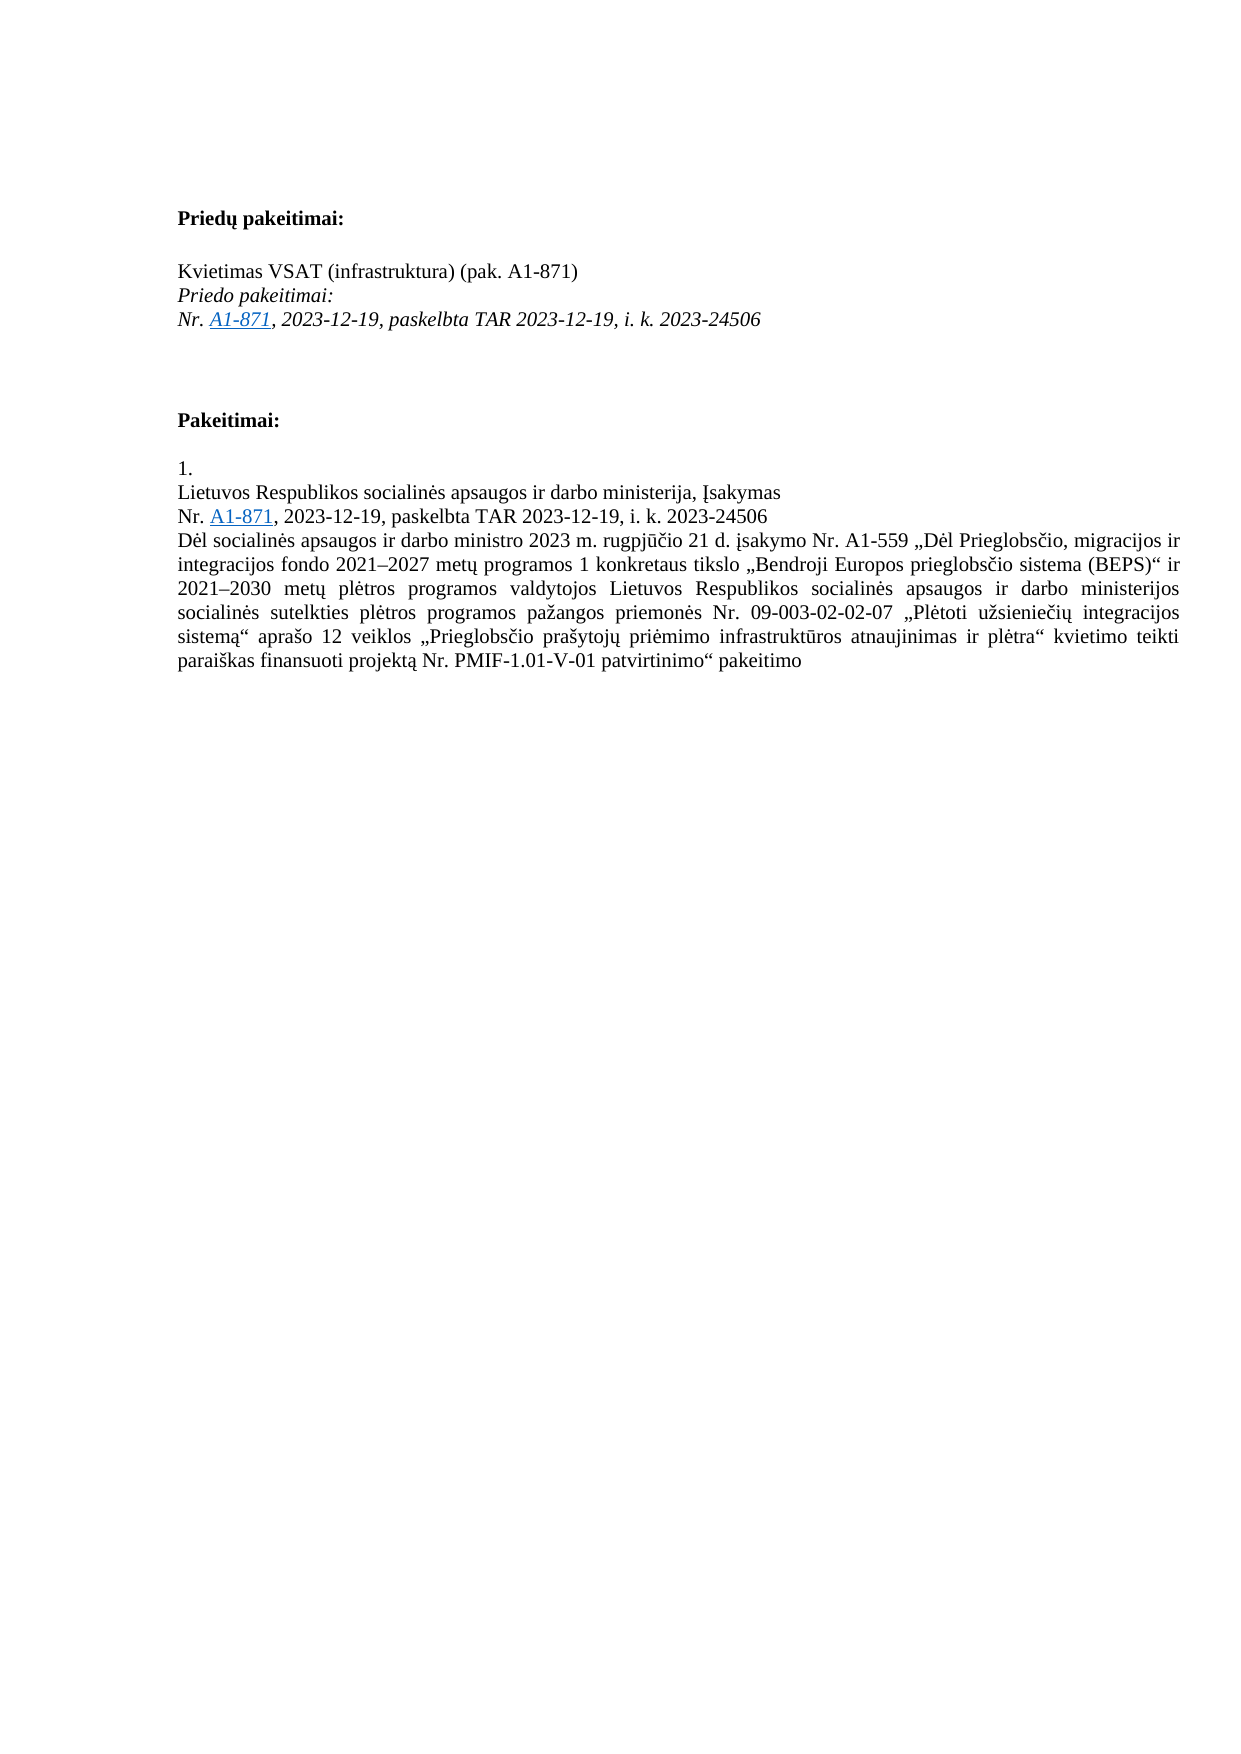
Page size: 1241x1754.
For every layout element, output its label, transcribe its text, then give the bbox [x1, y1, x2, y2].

text Nr. A1-871, 2023-12-19, paskelbta TAR 2023-12-19, i. k. 2023-24506 [177, 504, 1181, 528]
text Lietuvos Respublikos socialinės apsaugos ir darbo ministerija, Įsakymas [177, 480, 1181, 504]
text Priedų pakeitimai: [177, 206, 1181, 230]
text Dėl socialinės apsaugos ir darbo ministro 2023 m. rugpjūčio 21 d. įsakymo Nr. A1-559 „Dėl Prieglobsčio, migracijos ir integracijos fondo 2021–2027 metų programos 1 konkretaus tikslo „Bendroji Europos prieglobsčio sistema (BEPS)“ ir 2021–2030 metų plėtros programos valdytojos Lietuvos Respublikos socialinės apsaugos ir darbo ministerijos socialinės sutelkties plėtros programos pažangos priemonės Nr. 09-003-02-02-07 „Plėtoti užsieniečių integracijos sistemą“ aprašo 12 veiklos „Prieglobsčio prašytojų priėmimo infrastruktūros atnaujinimas ir plėtra“ kvietimo teikti paraiškas finansuoti projektą Nr. PMIF-1.01-V-01 patvirtinimo“ pakeitimo [177, 528, 1181, 672]
text 1. [177, 456, 1181, 480]
text Pakeitimai: [177, 408, 1181, 432]
text Priedo pakeitimai: [177, 283, 1181, 307]
text Nr. A1-871, 2023-12-19, paskelbta TAR 2023-12-19, i. k. 2023-24506 [177, 307, 1181, 331]
text Kvietimas VSAT (infrastruktura) (pak. A1-871) [177, 259, 1181, 283]
